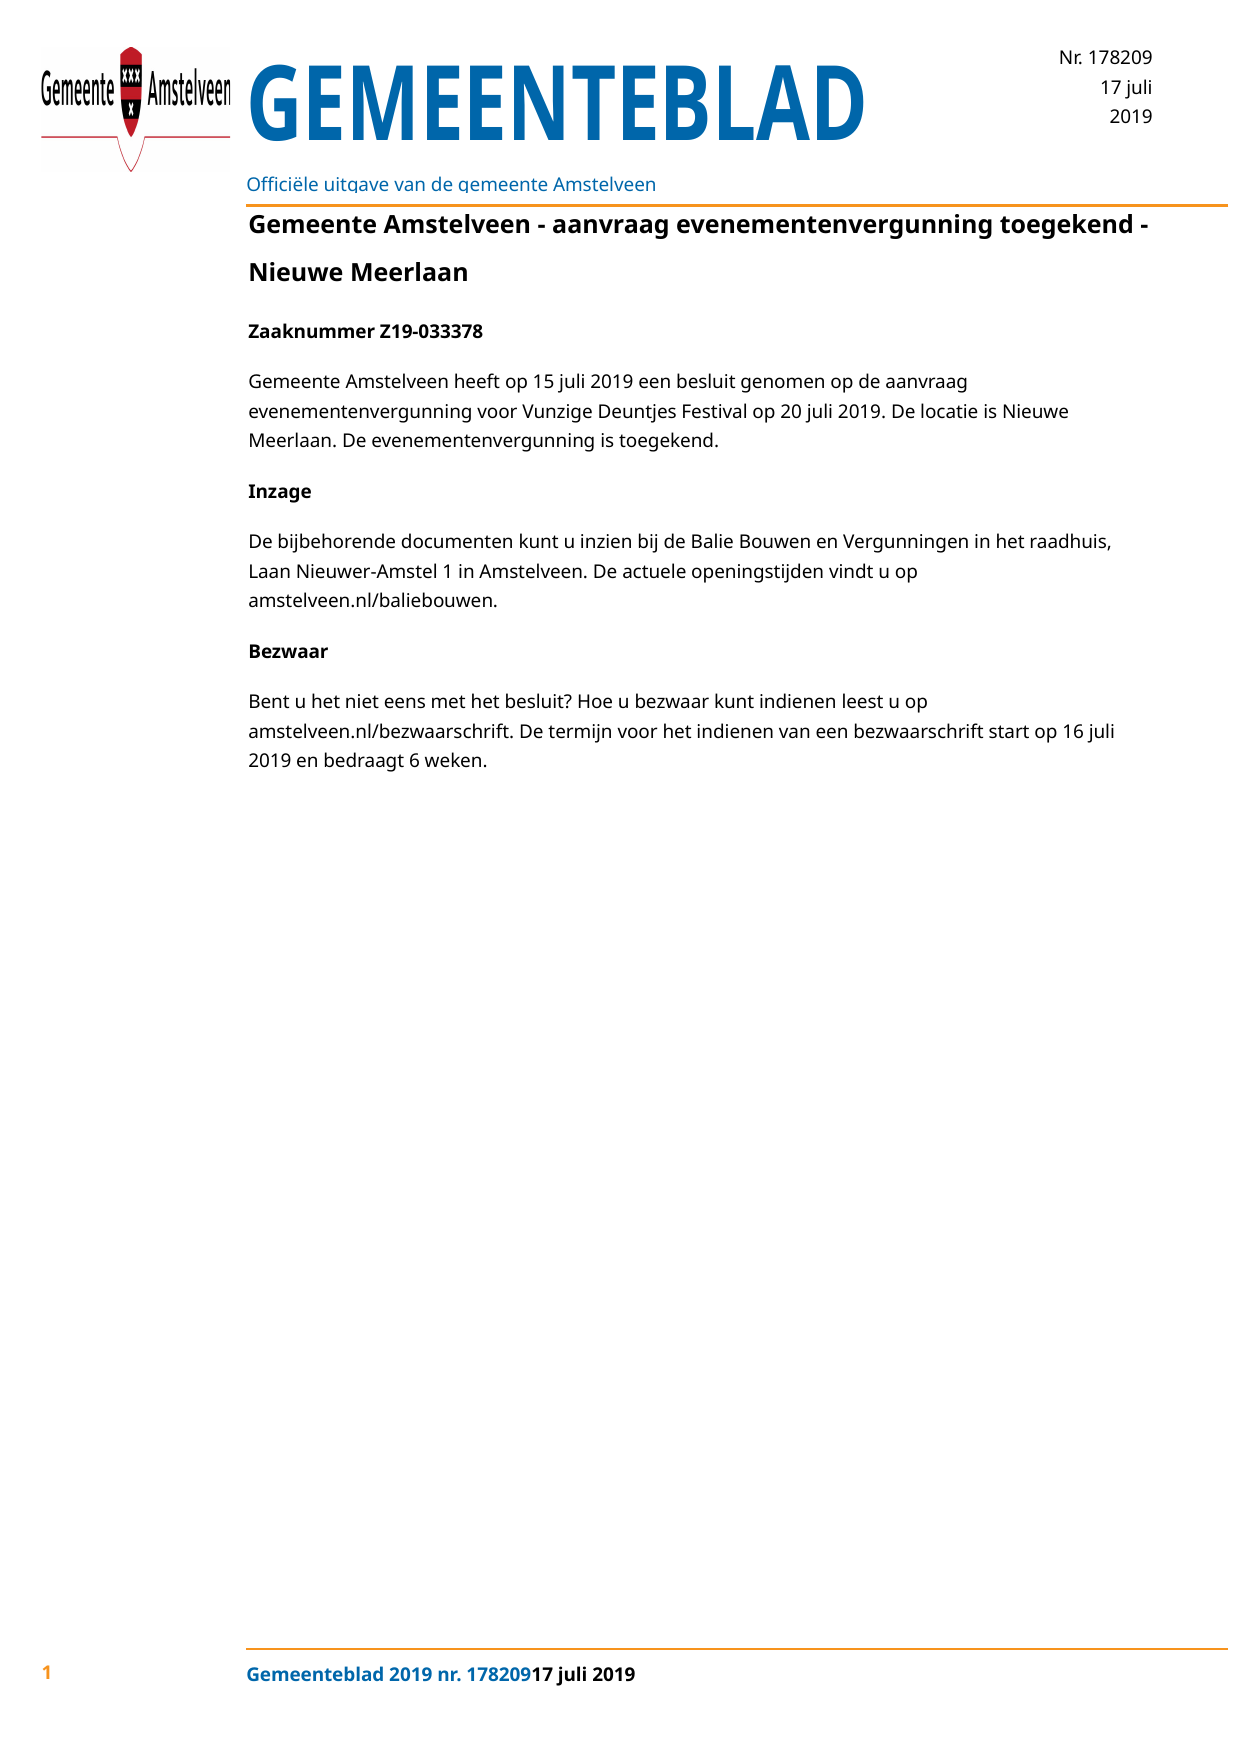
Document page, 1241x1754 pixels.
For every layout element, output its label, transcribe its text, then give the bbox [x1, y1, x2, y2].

text De bijbehorende documenten kunt u inzien bij de Balie Bouwen en Vergunningen in het raadhuis, Laan Nieuwer-Amstel 1 in Amstelveen. De actuele openingstijden vindt u op amstelveen.nl/baliebouwen. [248, 528, 1152, 613]
text Bent u het niet eens met het besluit? Hoe u bezwaar kunt indienen leest u op amstelveen.nl/bezwaarschrift. De termijn voor het indienen van een bezwaarschrift start op 16 juli 2019 en bedraagt 6 weken. [248, 688, 1152, 773]
text Bezwaar [248, 638, 1152, 664]
text Inzage [248, 478, 1152, 504]
text Gemeente Amstelveen - aanvraag evenementenvergunning toegekend - Nieuwe Meerlaan [248, 207, 1152, 288]
text Zaaknummer Z19-033378 [248, 318, 1152, 344]
picture [41, 47, 231, 172]
text Gemeente Amstelveen heeft op 15 juli 2019 een besluit genomen op de aanvraag evenementenvergunning voor Vunzige Deuntjes Festival op 20 juli 2019. De locatie is Nieuwe Meerlaan. De evenementenvergunning is toegekend. [248, 368, 1152, 453]
